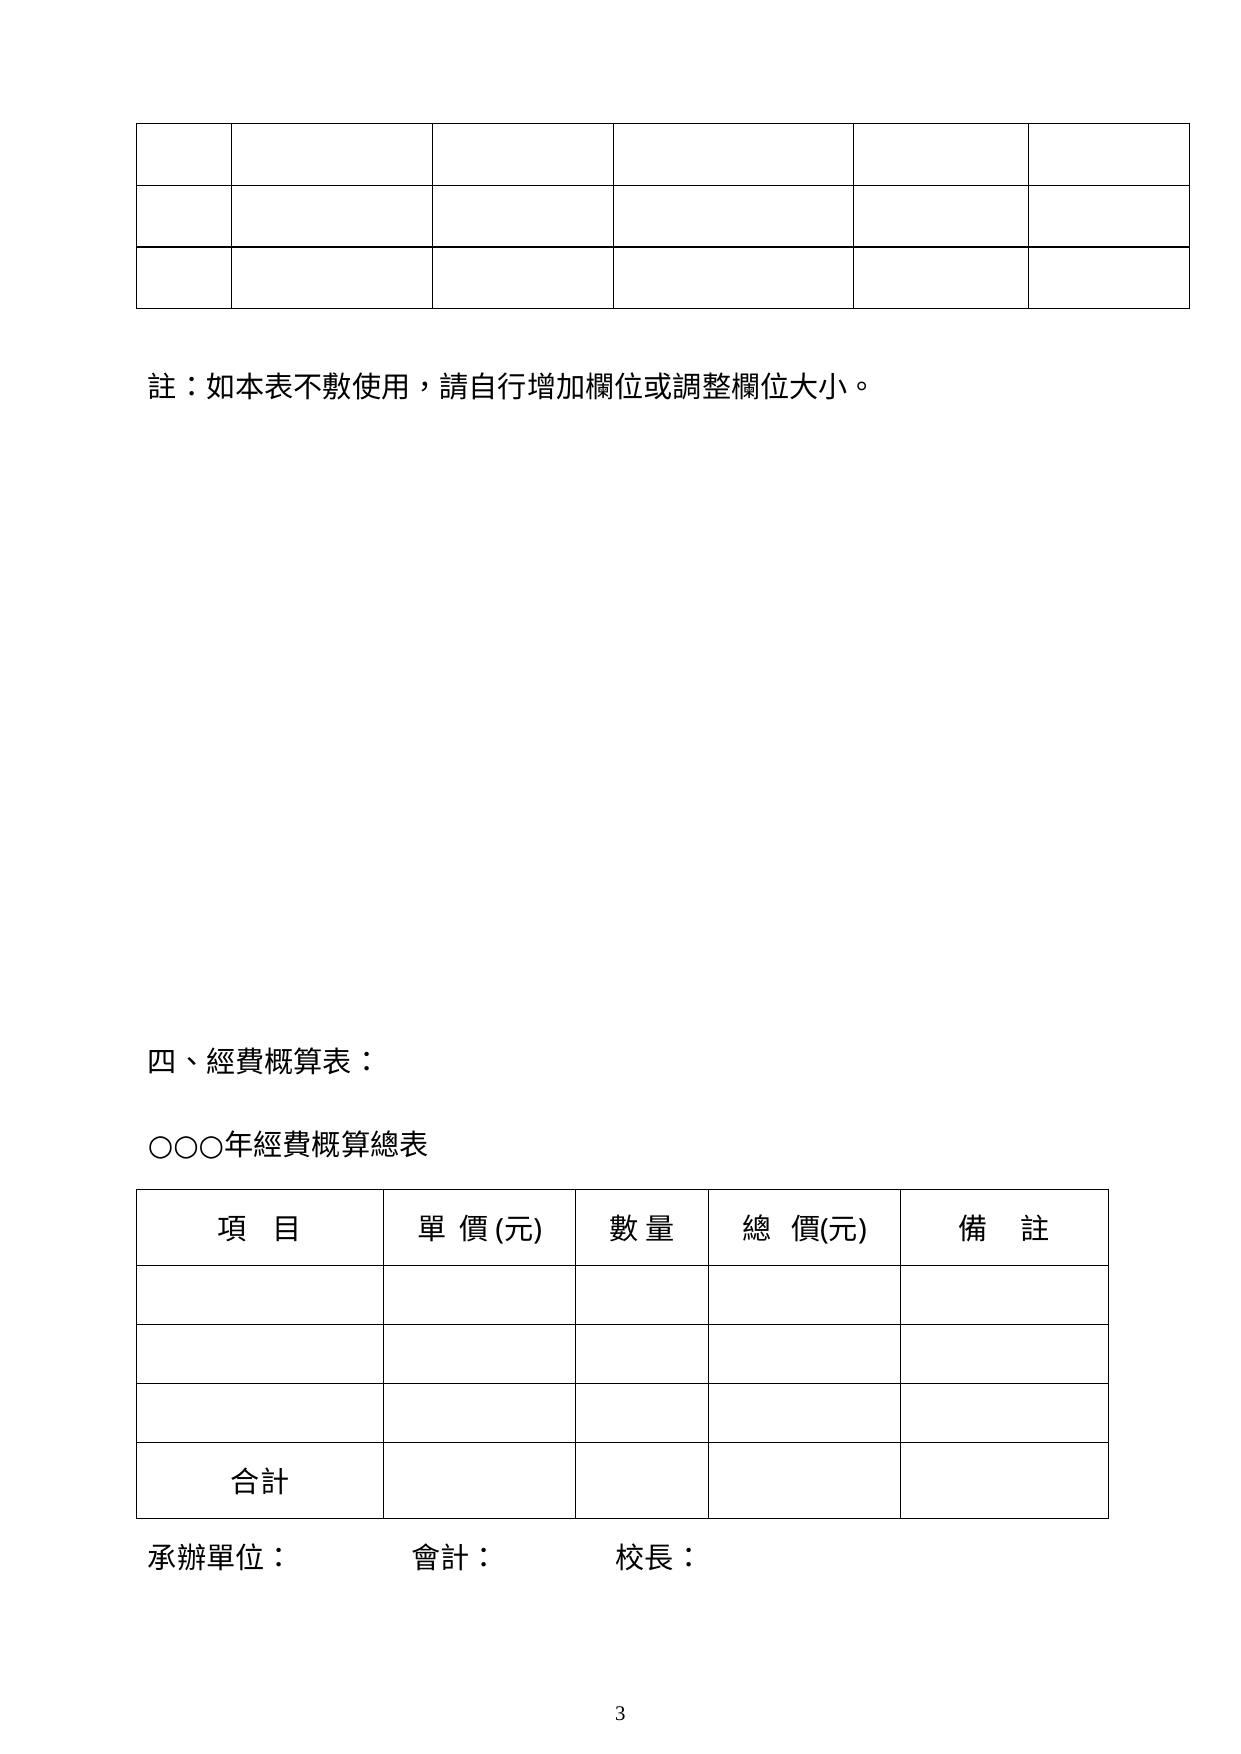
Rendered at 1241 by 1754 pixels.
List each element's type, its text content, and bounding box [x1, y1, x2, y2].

table_cell [854, 186, 1028, 246]
table_cell [576, 1325, 708, 1383]
text 四、經費概算表： [148, 1022, 1092, 1097]
table_cell [901, 1384, 1108, 1442]
text 承辦單位： 會計： 校長： [148, 1519, 1092, 1594]
table_cell [137, 1325, 383, 1383]
table_cell [433, 124, 613, 185]
text ○○○年經費概算總表 [148, 1105, 1092, 1180]
table_cell [854, 248, 1028, 308]
table_cell [137, 186, 231, 246]
table_cell [433, 186, 613, 246]
table_header 單 價 (元) [384, 1190, 575, 1264]
table_cell [614, 124, 853, 185]
table_cell [232, 248, 432, 308]
table_header 備 註 [901, 1190, 1108, 1264]
table_cell [384, 1266, 575, 1323]
table_cell [901, 1266, 1108, 1323]
table_cell [384, 1325, 575, 1383]
table_cell [576, 1384, 708, 1442]
table_cell [614, 248, 853, 308]
table_cell [709, 1443, 900, 1518]
table_cell [576, 1266, 708, 1323]
table_header 數 量 [576, 1190, 708, 1264]
table_cell [901, 1325, 1108, 1383]
table_cell [232, 186, 432, 246]
table_cell [433, 248, 613, 308]
table_cell [232, 124, 432, 185]
table_cell [901, 1443, 1108, 1518]
table_cell [384, 1384, 575, 1442]
table_cell [1029, 248, 1189, 308]
table_cell [137, 248, 231, 308]
text 註：如本表不敷使用，請自行增加欄位或調整欄位大小。 [148, 347, 1092, 422]
table_header 總 價(元) [709, 1190, 900, 1264]
table_header 項 目 [137, 1190, 383, 1264]
table_cell [137, 1384, 383, 1442]
table_cell [576, 1443, 708, 1518]
table_cell [137, 1266, 383, 1323]
table_cell [384, 1443, 575, 1518]
table_cell [709, 1266, 900, 1323]
table_cell [1029, 124, 1189, 185]
table_cell 合計 [137, 1443, 383, 1518]
table_cell [1029, 186, 1189, 246]
table_cell [709, 1325, 900, 1383]
table_cell [854, 124, 1028, 185]
table_cell [709, 1384, 900, 1442]
table_cell [614, 186, 853, 246]
table_cell [137, 124, 231, 185]
